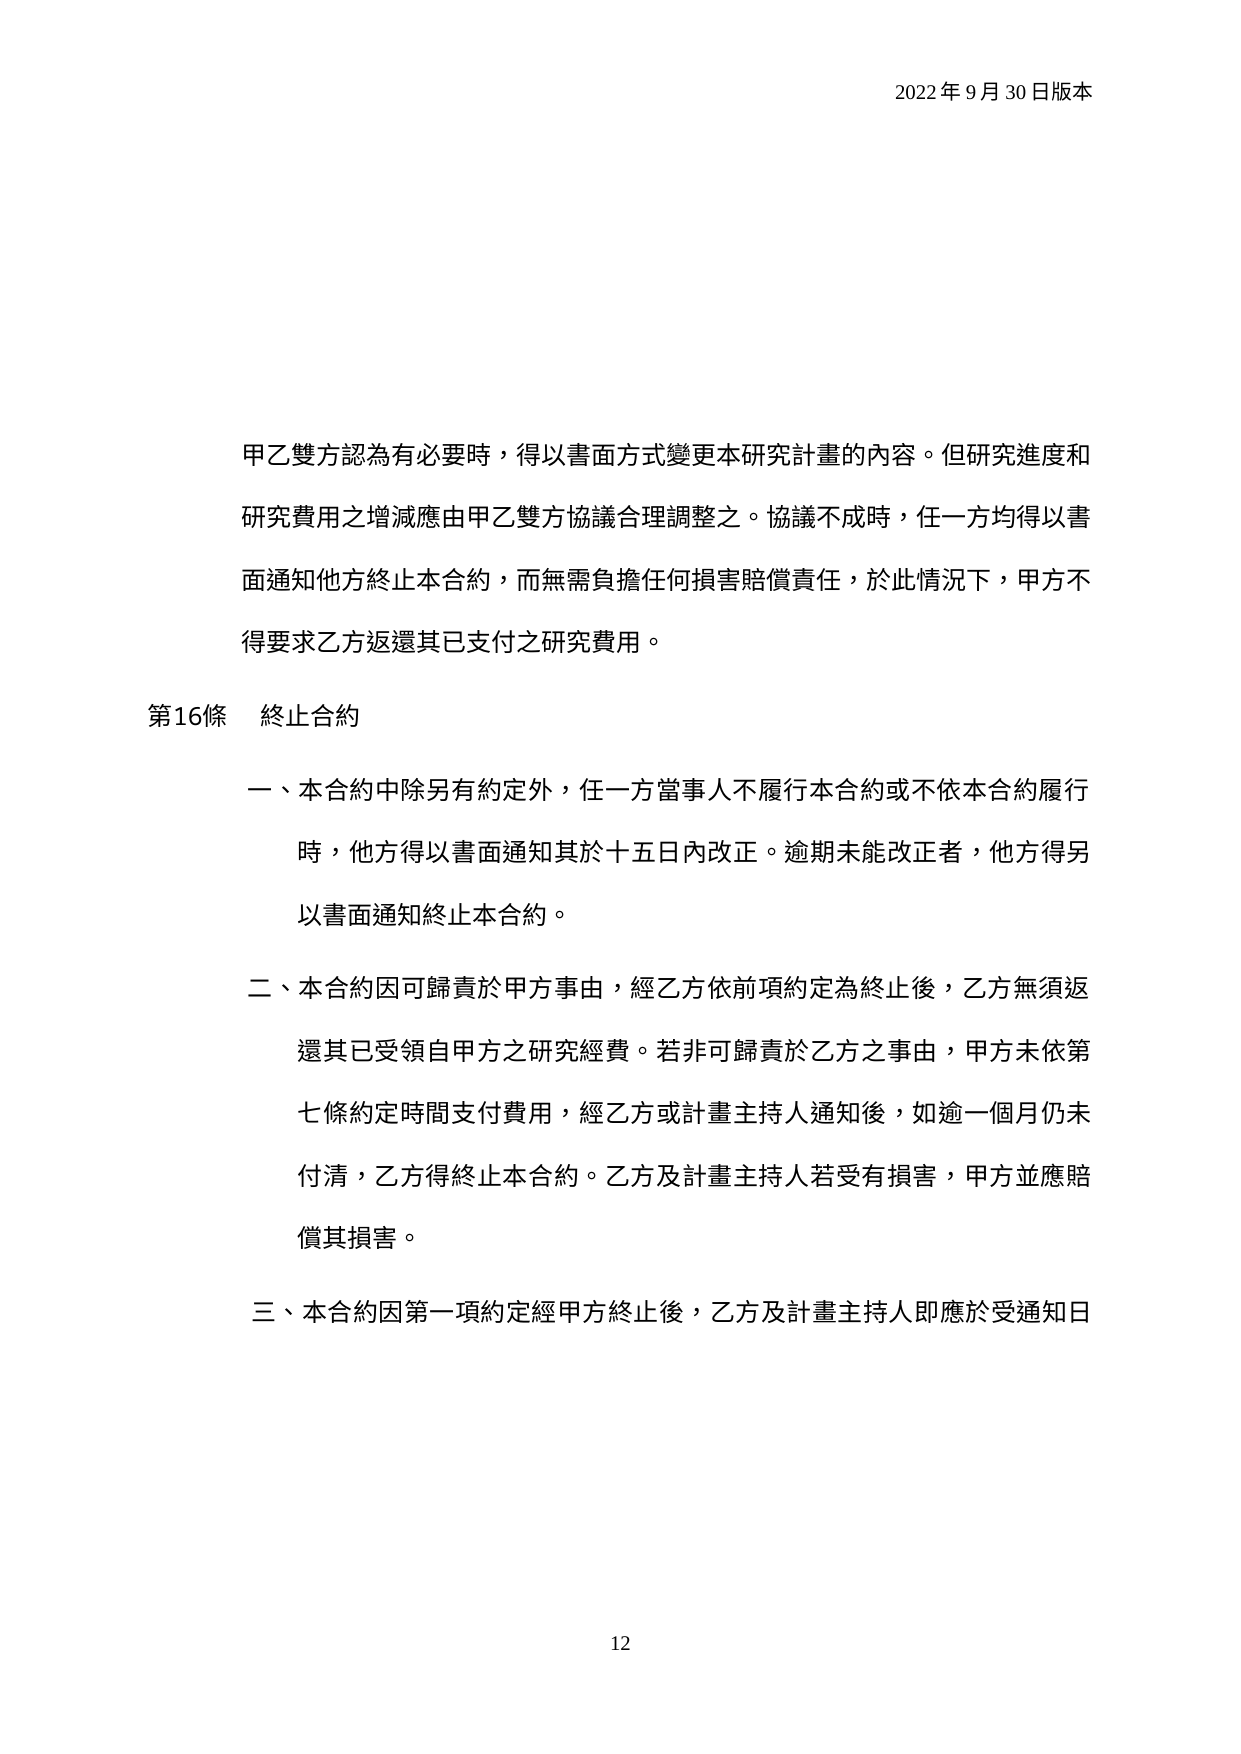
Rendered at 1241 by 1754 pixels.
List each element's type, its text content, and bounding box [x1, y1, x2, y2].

text 二、本合約因可歸責於甲方事由，經乙方依前項約定為終止後，乙方無須返還其已受領自甲方之研究經費。若非可歸責於乙方之事由，甲方未依第七條約定時間支付費用，經乙方或計畫主持人通知後，如逾一個月仍未付清，乙方得終止本合約。乙方及計畫主持人若受有損害，甲方並應賠償其損害。 [248, 945, 1092, 1258]
text 一、本合約中除另有約定外，任一方當事人不履行本合約或不依本合約履行時，他方得以書面通知其於十五日內改正。逾期未能改正者，他方得另以書面通知終止本合約。 [248, 747, 1092, 934]
text 三、本合約因第一項約定經甲方終止後，乙方及計畫主持人即應於受通知日 [251, 1269, 1092, 1332]
text 甲乙雙方認為有必要時，得以書面方式變更本研究計畫的內容。但研究進度和研究費用之增減應由甲乙雙方協議合理調整之。協議不成時，任一方均得以書面通知他方終止本合約，而無需負擔任何損害賠償責任，於此情況下，甲方不得要求乙方返還其已支付之研究費用。 [241, 412, 1092, 662]
list 終止合約 [148, 673, 1092, 735]
